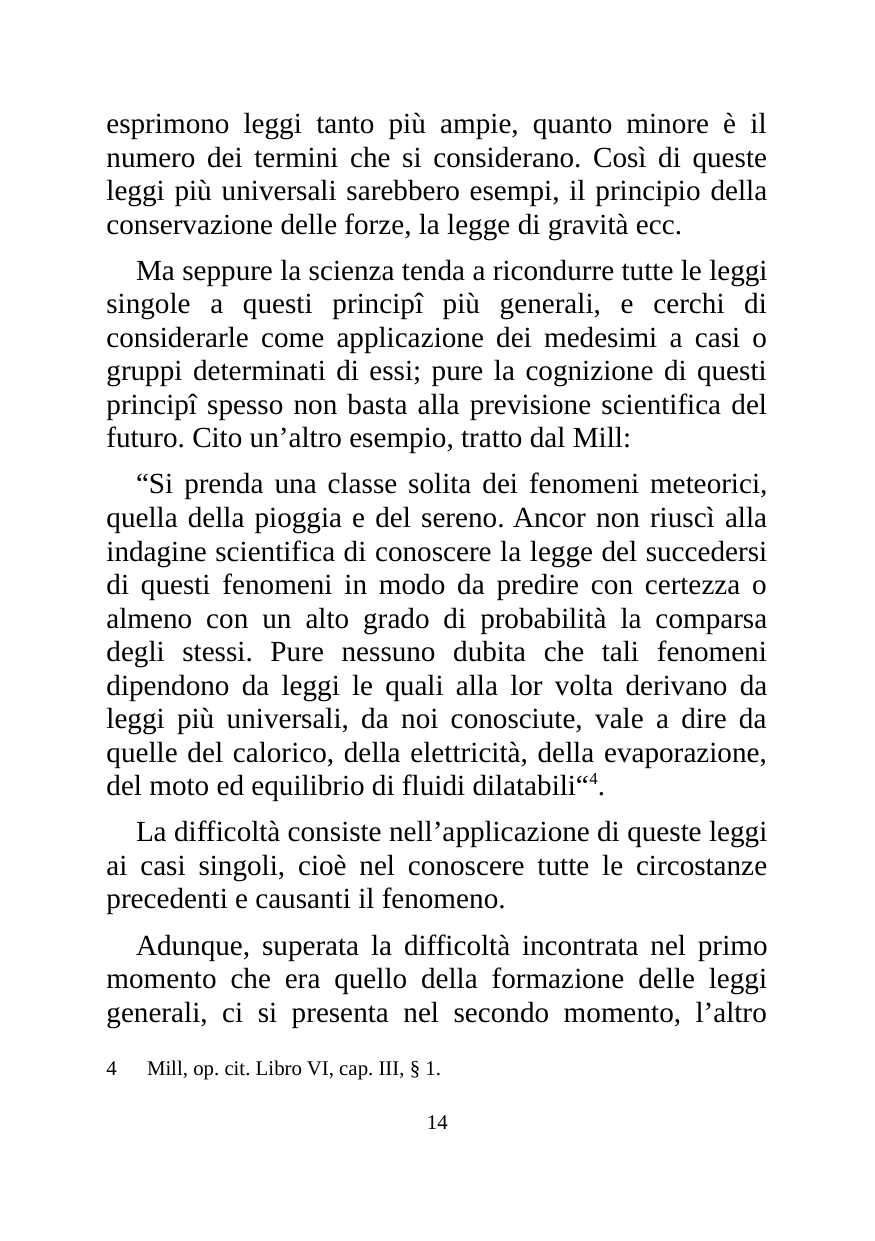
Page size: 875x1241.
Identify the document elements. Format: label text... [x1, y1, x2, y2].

text Ma seppure la scienza tenda a ricondurre tutte le leggi singole a questi principî più generali, e cerchi di considerarle come applicazione dei medesimi a casi o gruppi determinati di essi; pure la cognizione di questi principî spesso non basta alla previsione scientifica del futuro. Cito un’altro esempio, tratto dal Mill: [106, 253, 768, 454]
text esprimono leggi tanto più ampie, quanto minore è il numero dei termini che si considerano. Così di queste leggi più universali sarebbero esempi, il principio della conservazione delle forze, la legge di gravità ecc. [106, 106, 768, 240]
text “Si prenda una classe solita dei fenomeni meteorici, quella della pioggia e del sereno. Ancor non riuscì alla indagine scientifica di conoscere la legge del succedersi di questi fenomeni in modo da predire con certezza o almeno con un alto grado di probabilità la comparsa degli stessi. Pure nessuno dubita che tali fenomeni dipendono da leggi le quali alla lor volta derivano da leggi più universali, da noi conosciute, vale a dire da quelle del calorico, della elettricità, della evaporazione, del moto ed equilibrio di fluidi dilatabili“. [106, 467, 768, 802]
text La difficoltà consiste nell’applicazione di queste leggi ai casi singoli, cioè nel conoscere tutte le circostanze precedenti e causanti il fenomeno. [106, 814, 768, 915]
text Mill, op. cit. Libro VI, cap. III, § 1. [106, 1056, 768, 1080]
text Adunque, superata la difficoltà incontrata nel primo momento che era quello della formazione delle leggi generali, ci si presenta nel secondo momento, l’altro [106, 928, 768, 1028]
